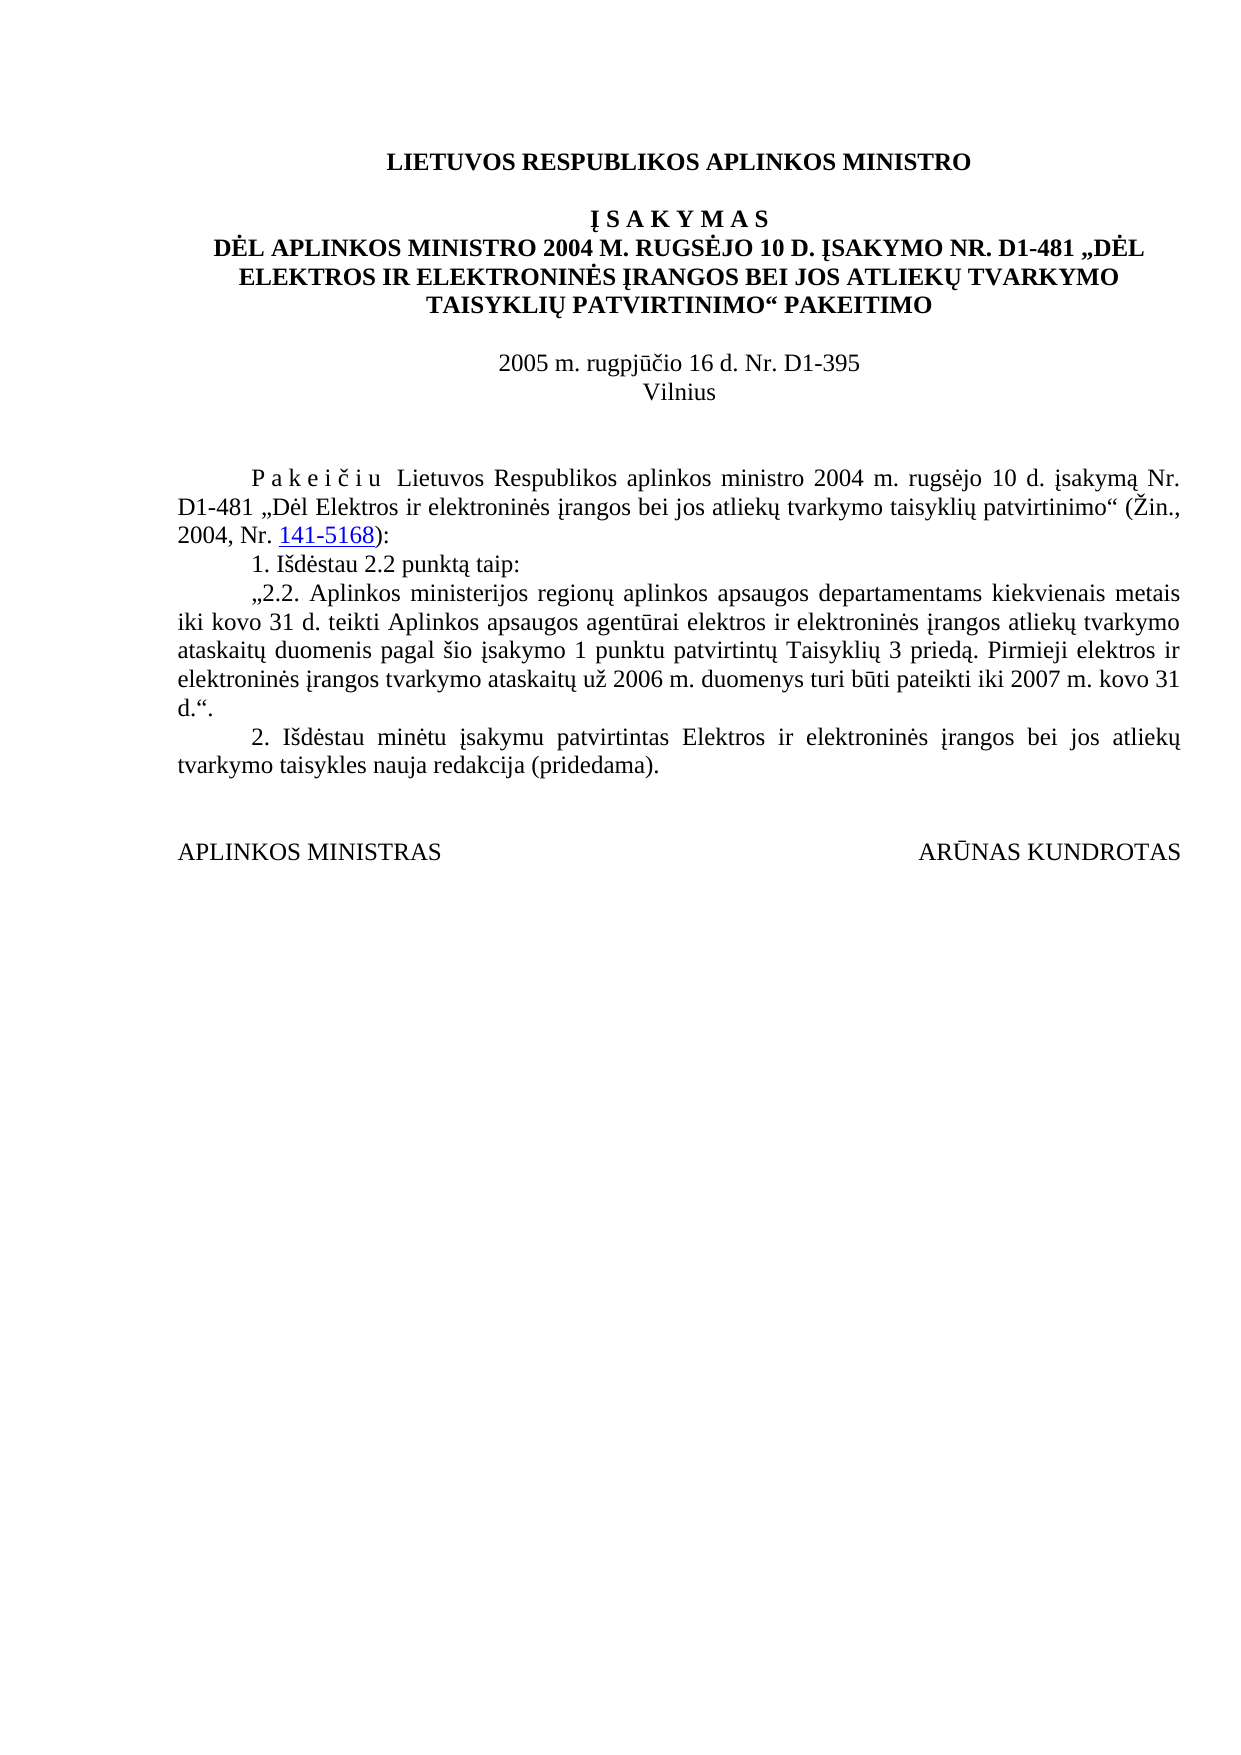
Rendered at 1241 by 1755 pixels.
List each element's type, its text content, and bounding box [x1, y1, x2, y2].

text Į S A K Y M A S [177, 204, 1181, 233]
text Pakeičiu Lietuvos Respublikos aplinkos ministro 2004 m. rugsėjo 10 d. įsakymą Nr. D1-481 „Dėl elektros ir elektroninės įrangos bei jos atliekų tvarkymo taisyklių patvirtinimo“ (Žin., 2004, Nr. 141-5168): [177, 463, 1181, 549]
text 2. Išdėstau minėtu įsakymu patvirtintas Elektros ir elektroninės įrangos bei jos atliekų tvarkymo taisykles nauja redakcija (pridedama). [177, 722, 1181, 779]
text „2.2. Aplinkos ministerijos regionų aplinkos apsaugos departamentams kiekvienais metais iki kovo 31 d. teikti Aplinkos apsaugos agentūrai elektros ir elektroninės įrangos atliekų tvarkymo ataskaitų duomenis pagal šio įsakymo 1 punktu patvirtintų Taisyklių 3 priedą. Pirmieji elektros ir elektroninės įrangos tvarkymo ataskaitų už 2006 m. duomenys turi būti pateikti iki 2007 m. kovo 31 d.“. [177, 578, 1181, 722]
text APLINKOS MINISTRAS ARŪNAS KUNDROTAS [177, 837, 1181, 866]
text 2005 m. rugpjūčio 16 d. Nr. D1-395 [177, 348, 1181, 377]
text Vilnius [177, 377, 1181, 406]
text 1. Išdėstau 2.2 punktą taip: [177, 549, 1181, 578]
text DĖL APLINKOS MINISTRO 2004 M. RUGSĖJO 10 D. ĮSAKYMO NR. D1-481 „DĖL ELEKTROS IR ELEKTRONINĖS ĮRANGOS BEI JOS ATLIEKŲ TVARKYMO TAISYKLIŲ PATVIRTINIMO“ PAKEITIMO [177, 233, 1181, 319]
text LIETUVOS RESPUBLIKOS APLINKOS MINISTRO [177, 147, 1181, 176]
